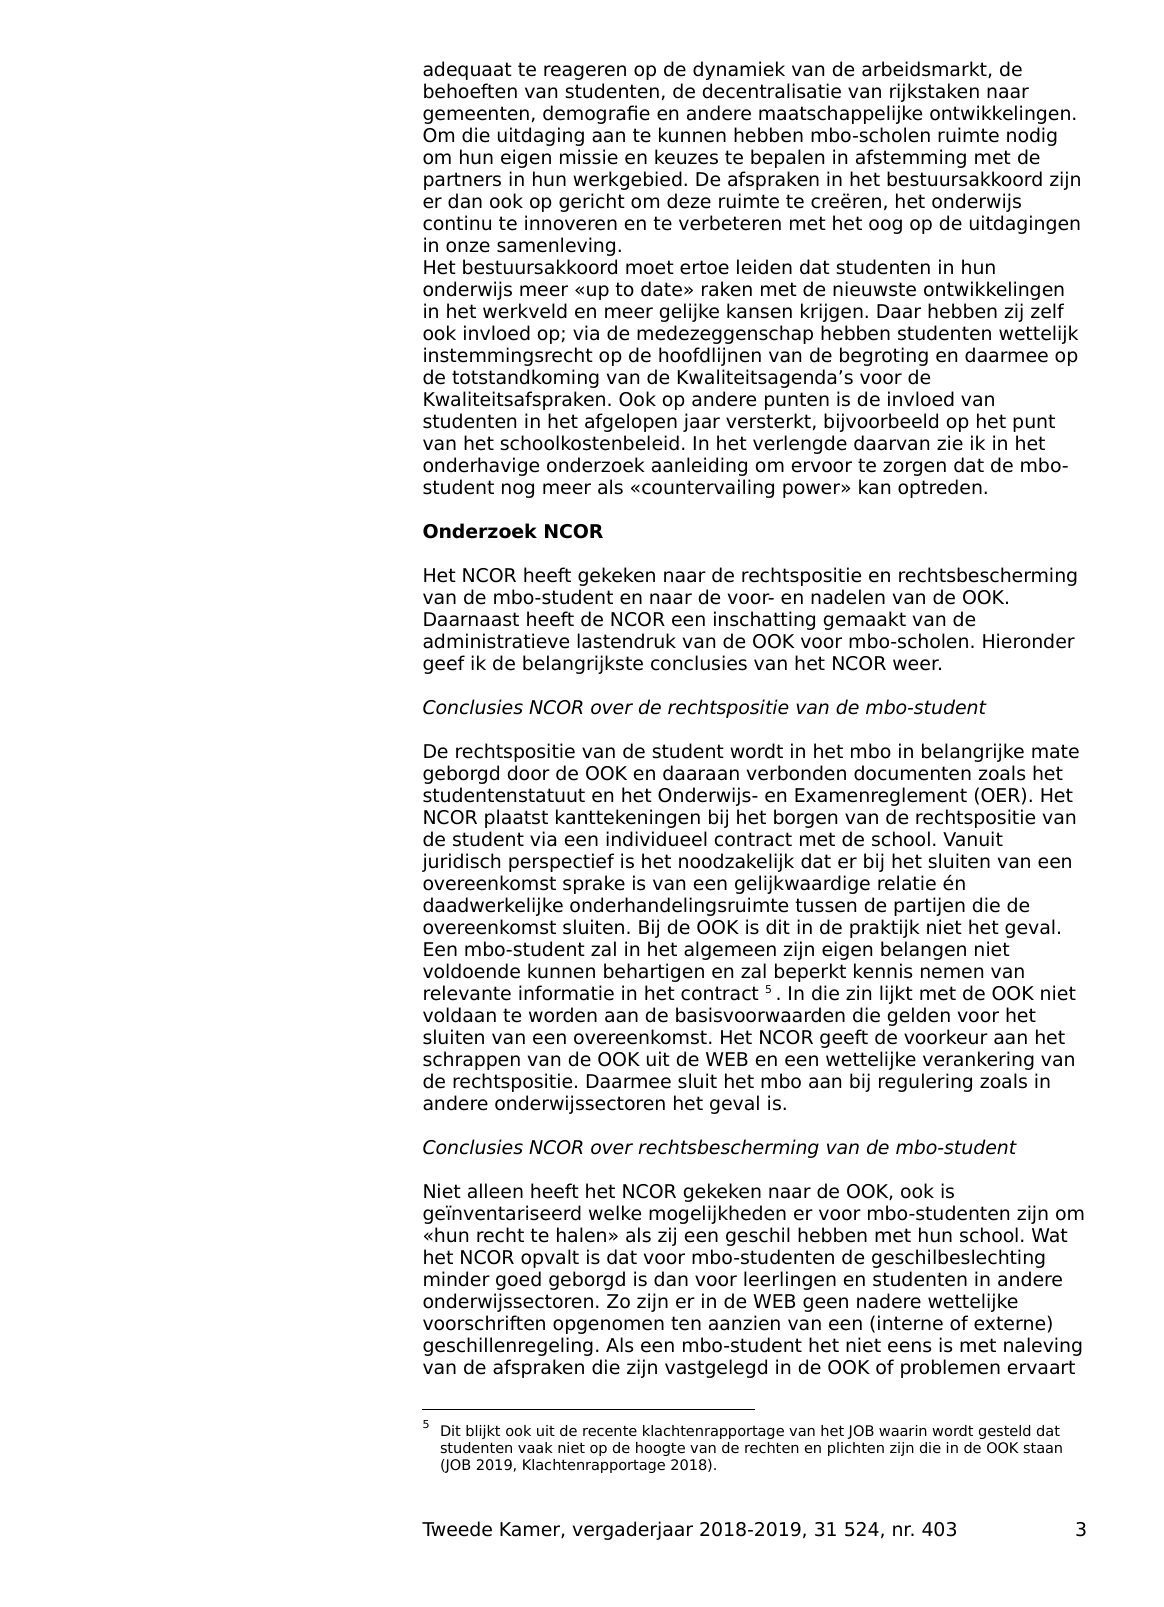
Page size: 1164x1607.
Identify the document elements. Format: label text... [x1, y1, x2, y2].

text Het NCOR heeft gekeken naar de rechtspositie en rechtsbescherming van de mbo-student en naar de voor- en nadelen van de OOK. Daarnaast heeft de NCOR een inschatting gemaakt van de administratieve lastendruk van de OOK voor mbo-scholen. Hieronder geef ik de belangrijkste conclusies van het NCOR weer. [422, 565, 1087, 675]
text Niet alleen heeft het NCOR gekeken naar de OOK, ook is geïnventariseerd welke mogelijkheden er voor mbo-studenten zijn om «hun recht te halen» als zij een geschil hebben met hun school. Wat het NCOR opvalt is dat voor mbo-studenten de geschilbeslechting minder goed geborgd is dan voor leerlingen en studenten in andere onderwijssectoren. Zo zijn er in de WEB geen nadere wettelijke voorschriften opgenomen ten aanzien van een (interne of externe) geschillenregeling. Als een mbo-student het niet eens is met naleving van de afspraken die zijn vastgelegd in de OOK of problemen ervaart [422, 1181, 1087, 1379]
subtitle Conclusies NCOR over rechtsbescherming van de mbo-student [422, 1137, 1087, 1159]
subtitle Conclusies NCOR over de rechtspositie van de mbo-student [422, 697, 1087, 719]
subtitle Onderzoek NCOR [422, 521, 1087, 543]
text adequaat te reageren op de dynamiek van de arbeidsmarkt, de behoeften van studenten, de decentralisatie van rijkstaken naar gemeenten, demografie en andere maatschappelijke ontwikkelingen. Om die uitdaging aan te kunnen hebben mbo-scholen ruimte nodig om hun eigen missie en keuzes te bepalen in afstemming met de partners in hun werkgebied. De afspraken in het bestuursakkoord zijn er dan ook op gericht om deze ruimte te creëren, het onderwijs continu te innoveren en te verbeteren met het oog op de uitdagingen in onze samenleving. [422, 59, 1087, 257]
text Het bestuursakkoord moet ertoe leiden dat studenten in hun onderwijs meer «up to date» raken met de nieuwste ontwikkelingen in het werkveld en meer gelijke kansen krijgen. Daar hebben zij zelf ook invloed op; via de medezeggenschap hebben studenten wettelijk instemmingsrecht op de hoofdlijnen van de begroting en daarmee op de totstandkoming van de Kwaliteitsagenda’s voor de Kwaliteitsafspraken. Ook op andere punten is de invloed van studenten in het afgelopen jaar versterkt, bijvoorbeeld op het punt van het schoolkostenbeleid. In het verlengde daarvan zie ik in het onderhavige onderzoek aanleiding om ervoor te zorgen dat de mbo-student nog meer als «countervailing power» kan optreden. [422, 257, 1087, 499]
text Dit blijkt ook uit de recente klachtenrapportage van het JOB waarin wordt gesteld dat studenten vaak niet op de hoogte van de rechten en plichten zijn die in de OOK staan (JOB 2019, Klachtenrapportage 2018). [422, 1418, 1087, 1474]
text De rechtspositie van de student wordt in het mbo in belangrijke mate geborgd door de OOK en daaraan verbonden documenten zoals het studentenstatuut en het Onderwijs- en Examenreglement (OER). Het NCOR plaatst kanttekeningen bij het borgen van de rechtspositie van de student via een individueel contract met de school. Vanuit juridisch perspectief is het noodzakelijk dat er bij het sluiten van een overeenkomst sprake is van een gelijkwaardige relatie én daadwerkelijke onderhandelingsruimte tussen de partijen die de overeenkomst sluiten. Bij de OOK is dit in de praktijk niet het geval. Een mbo-student zal in het algemeen zijn eigen belangen niet voldoende kunnen behartigen en zal beperkt kennis nemen van relevante informatie in het contract . In die zin lijkt met de OOK niet voldaan te worden aan de basisvoorwaarden die gelden voor het sluiten van een overeenkomst. Het NCOR geeft de voorkeur aan het schrappen van de OOK uit de WEB en een wettelijke verankering van de rechtspositie. Daarmee sluit het mbo aan bij regulering zoals in andere onderwijssectoren het geval is. [422, 741, 1087, 1115]
